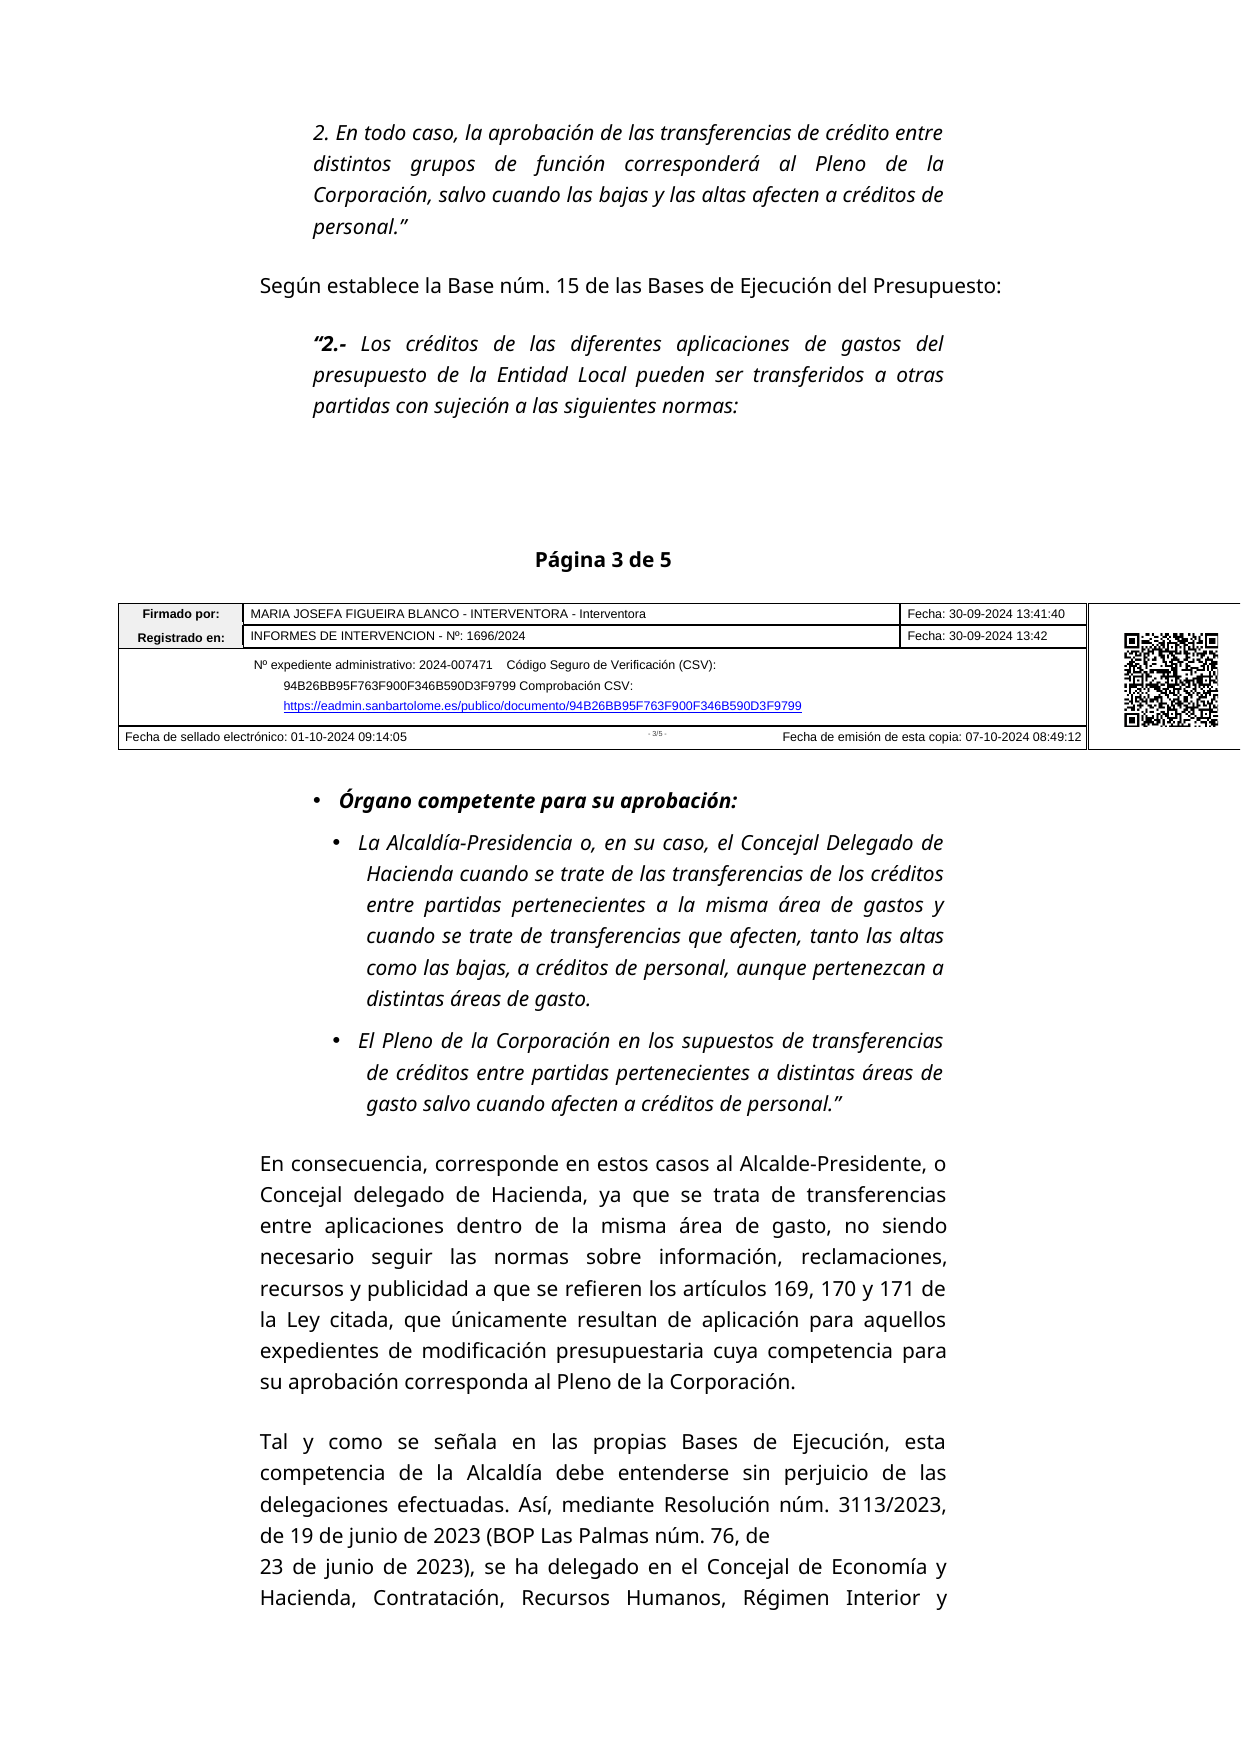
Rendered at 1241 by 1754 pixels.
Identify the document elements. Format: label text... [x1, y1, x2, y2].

text 2. En todo caso, la aprobación de las transferencias de crédito entre distintos grupos de función corresponderá al Pleno de la Corporación, salvo cuando las bajas y las altas afecten a créditos de personal.” [313, 118, 947, 240]
text “2.- Los créditos de las diferentes aplicaciones de gastos del presupuesto de la Entidad Local pueden ser transferidos a otras partidas con sujeción a las siguientes normas: [313, 329, 947, 420]
table_cell Fecha de sellado electrónico: 01-10-2024 09:14:05 - 3/5 - Fecha de emisión de esta copia: 07-10-2024 08:49:12 [119, 727, 1086, 749]
list El Pleno de la Corporación en los supuestos de transferencias de créditos entre partidas pertenecientes a distintas áreas de gasto salvo cuando afecten a créditos de personal.” [332, 1027, 947, 1117]
table_header Firmado por: [119, 604, 242, 622]
list Órgano competente para su aprobación: [313, 786, 1122, 814]
table_cell Nº expediente administrativo: 2024-007471 Código Seguro de Verificación (CSV): 94B26BB95F763F900F346B590D3F9799 Comprobación CSV: https://eadmin.sanbartolome.es/publico/documento/94B26BB95F763F900F346B590D3F9799 [119, 649, 1086, 725]
table_header Fecha: 30-09-2024 13:41:40 [901, 604, 1086, 624]
text Tal y como se señala en las propias Bases de Ejecución, esta competencia de la Alcaldía debe entenderse sin perjuicio de las delegaciones efectuadas. Así, mediante Resolución núm. 3113/2023, de 19 de junio de 2023 (BOP Las Palmas núm. 76, de [259, 1427, 947, 1549]
text Según establece la Base núm. 15 de las Bases de Ejecución del Presupuesto: [259, 272, 1122, 300]
list La Alcaldía-Presidencia o, en su caso, el Concejal Delegado de Hacienda cuando se trate de las transferencias de los créditos entre partidas pertenecientes a la misma área de gastos y cuando se trate de transferencias que afecten, tanto las altas como las bajas, a créditos de personal, aunque pertenezcan a distintas áreas de gasto. [332, 828, 947, 1012]
text 23 de junio de 2023), se ha delegado en el Concejal de Economía y Hacienda, Contratación, Recursos Humanos, Régimen Interior y [259, 1552, 948, 1612]
text Página 3 de 5 [304, 546, 902, 574]
table_cell INFORMES DE INTERVENCION - Nº: 1696/2024 [244, 626, 899, 647]
table_cell Registrado en: [119, 628, 242, 645]
table_header [1089, 604, 1240, 749]
text En consecuencia, corresponde en estos casos al Alcalde-Presidente, o Concejal delegado de Hacienda, ya que se trata de transferencias entre aplicaciones dentro de la misma área de gasto, no siendo necesario seguir las normas sobre información, reclamaciones, recursos y publicidad a que se refieren los artículos 169, 170 y 171 de la Ley citada, que únicamente resultan de aplicación para aquellos expedientes de modificación presupuestaria cuya competencia para su aprobación corresponda al Pleno de la Corporación. [259, 1149, 947, 1396]
table_cell Fecha: 30-09-2024 13:42 [901, 626, 1086, 647]
table_header MARIA JOSEFA FIGUEIRA BLANCO - INTERVENTORA - Interventora [244, 604, 899, 624]
